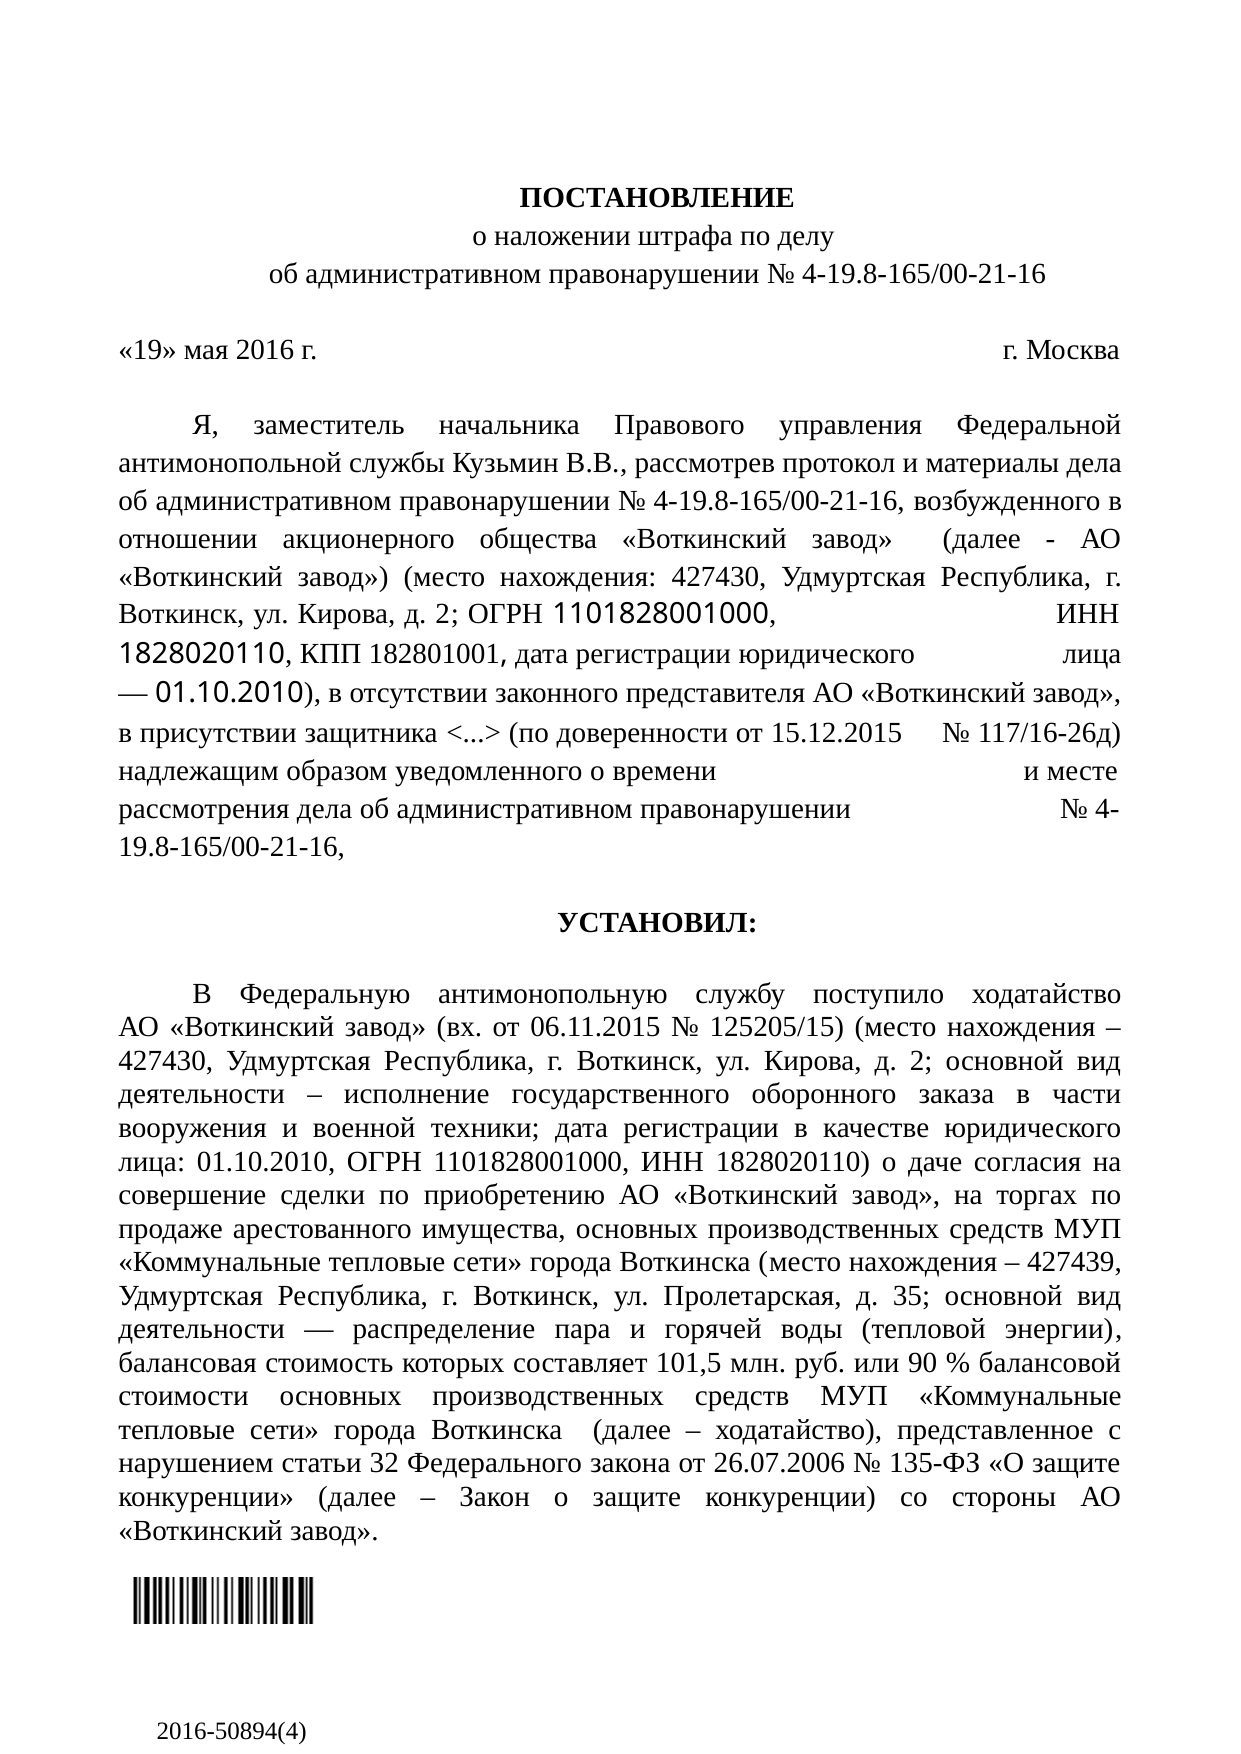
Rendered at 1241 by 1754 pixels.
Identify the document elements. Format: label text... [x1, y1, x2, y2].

text «19» мая 2016 г. г. Москва [118, 328, 1122, 365]
text УСТАНОВИЛ: [118, 900, 1122, 938]
text об административном правонарушении № 4-19.8-165/00-21-16 [118, 252, 1122, 290]
picture [118, 1577, 331, 1624]
text Я, заместитель начальника Правового управления Федеральной антимонопольной службы Кузьмин В.В., рассмотрев протокол и материалы дела об административном правонарушении № 4-19.8-165/00-21-16, возбужденного в отношении акционерного общества «Воткинский завод» (далее - АО «Воткинский завод») (место нахождения: 427430, Удмуртская Республика, г. Воткинск, ул. Кирова, д. 2; ОГРН 1101828001000, ИНН 1828020110, КПП 182801001, дата регистрации юридического лица — 01.10.2010), в отсутствии законного представителя АО «Воткинский завод», в присутствии защитника <...> (по доверенности от 15.12.2015 № 117/16-26д) надлежащим образом уведомленного о времени и месте рассмотрения дела об административном правонарушении № 4-19.8-165/00-21-16, [118, 403, 1122, 863]
text ПОСТАНОВЛЕНИЕ [118, 176, 1122, 214]
text В Федеральную антимонопольную службу поступило ходатайство АО «Воткинский завод» (вх. от 06.11.2015 № 125205/15) (место нахождения – 427430, Удмуртская Республика, г. Воткинск, ул. Кирова, д. 2; основной вид деятельности – исполнение государственного оборонного заказа в части вооружения и военной техники; дата регистрации в качестве юридического лица: 01.10.2010, ОГРН 1101828001000, ИНН 1828020110) о даче согласия на совершение сделки по приобретению АО «Воткинский завод», на торгах по продаже арестованного имущества, основных производственных средств МУП «Коммунальные тепловые сети» города Воткинска (место нахождения – 427439, Удмуртская Республика, г. Воткинск, ул. Пролетарская, д. 35; основной вид деятельности — распределение пара и горячей воды (тепловой энергии), балансовая стоимость которых составляет 101,5 млн. руб. или 90 % балансовой стоимости основных производственных средств МУП «Коммунальные тепловые сети» города Воткинска (далее – ходатайство), представленное с нарушением статьи 32 Федерального закона от 26.07.2006 № 135-ФЗ «О защите конкуренции» (далее – Закон о защите конкуренции) со стороны АО «Воткинский завод». [118, 976, 1122, 1546]
text о наложении штрафа по делу [118, 214, 1122, 252]
